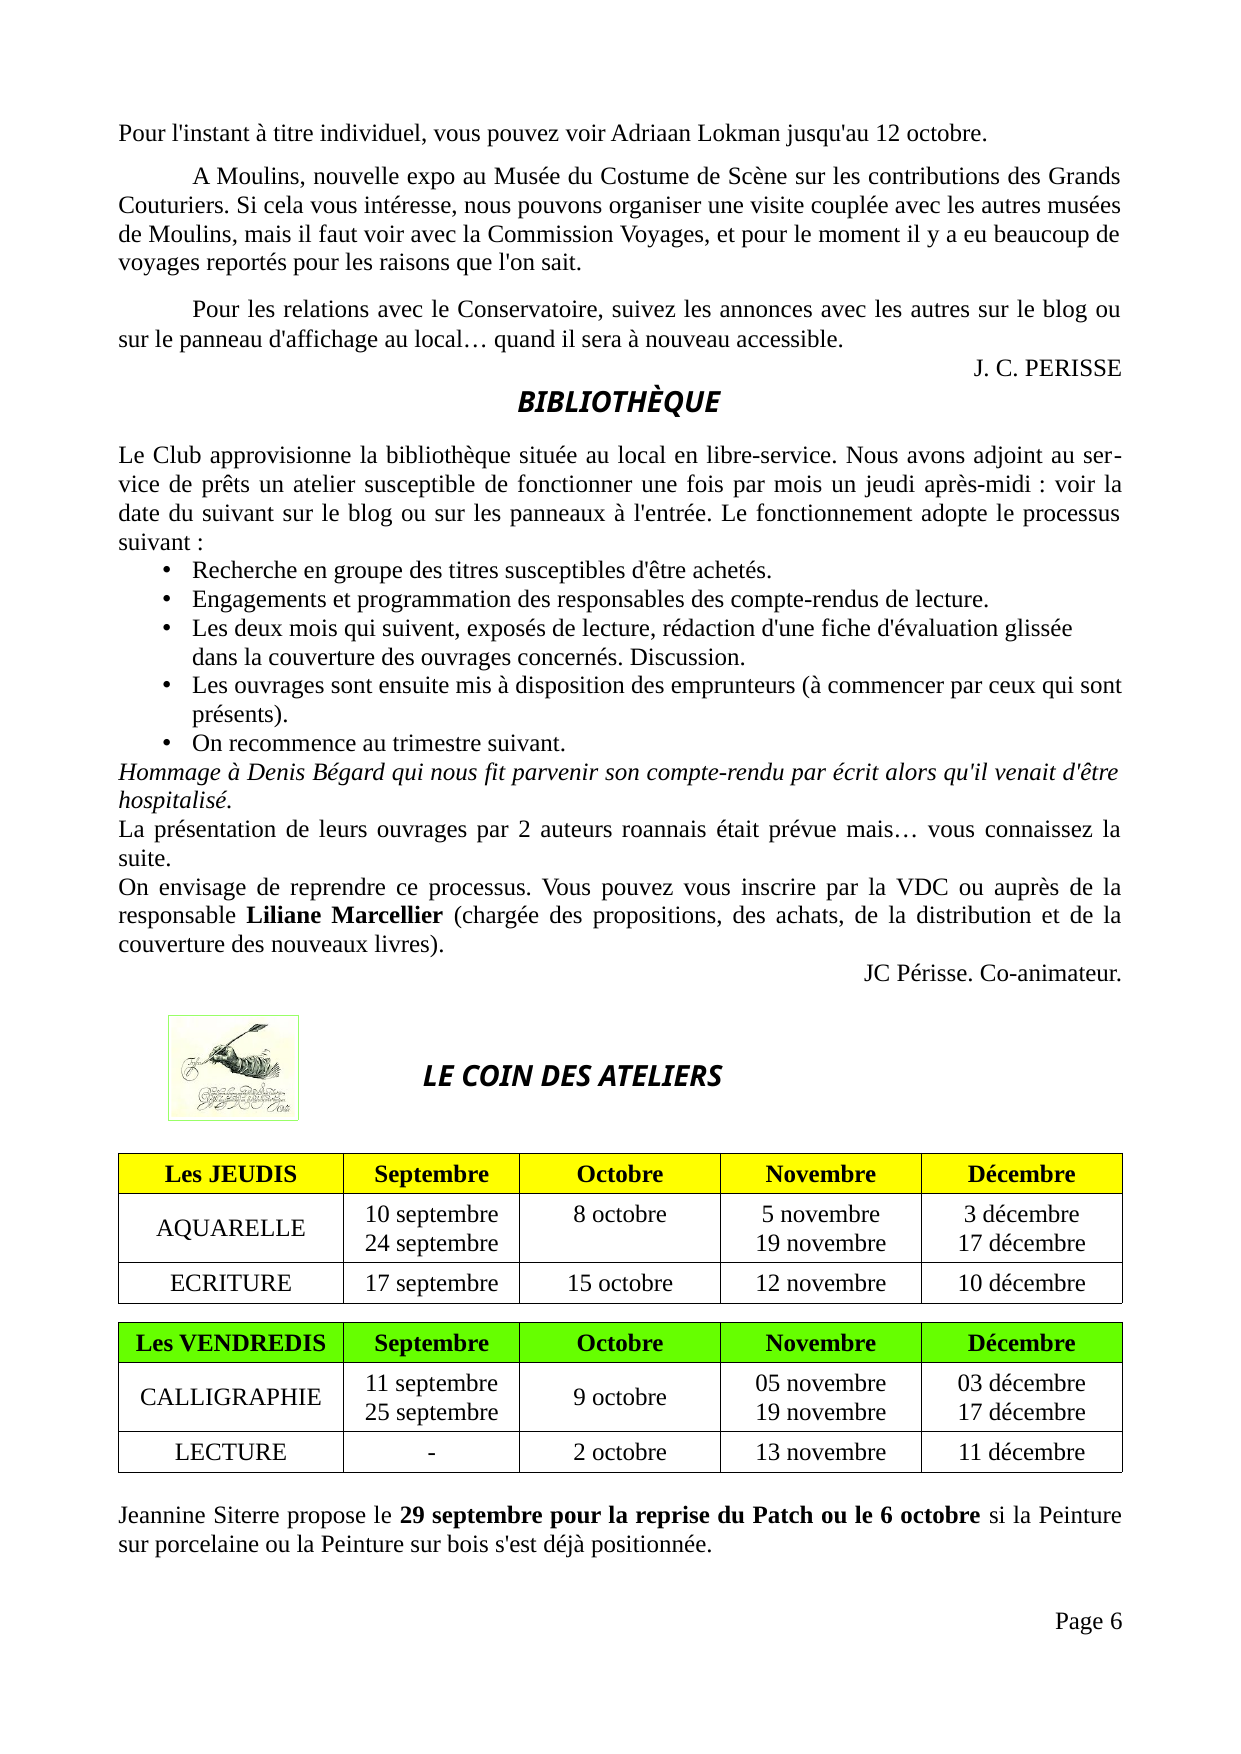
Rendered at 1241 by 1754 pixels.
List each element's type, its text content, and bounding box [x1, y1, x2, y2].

table_cell AQUARELLE [119, 1194, 343, 1262]
table_header Octobre [520, 1323, 720, 1362]
table_cell 11 septembre 25 septembre [344, 1363, 519, 1431]
text La présentation de leurs ouvrages par 2 auteurs roannais était prévue mais… vous connaissez la suite. [118, 814, 1122, 872]
text Pour les relations avec le Conservatoire, suivez les annonces avec les autres sur le blog ou sur le panneau d'affichage au local… quand il sera à nouveau accessible. [118, 291, 1122, 353]
table_cell 03 décembre 17 décembre [922, 1363, 1122, 1431]
table_header Septembre [344, 1323, 519, 1362]
table_cell ECRITURE [119, 1263, 343, 1303]
table_header Décembre [922, 1154, 1122, 1193]
list Recherche en groupe des titres susceptibles d'être achetés. [162, 556, 1122, 584]
text J. C. PERISSE [118, 353, 1122, 382]
picture [171, 1017, 295, 1117]
table_cell 12 novembre [721, 1263, 921, 1303]
list On recommence au trimestre suivant. [162, 728, 1122, 757]
table_cell 13 novembre [721, 1432, 921, 1472]
table_cell 3 décembre 17 décembre [922, 1194, 1122, 1262]
text A Moulins, nouvelle expo au Musée du Costume de Scène sur les contributions des Grands Couturiers. Si cela vous intéresse, nous pouvons organiser une visite couplée avec les autres musées de Moulins, mais il faut voir avec la Commission Voyages, et pour le moment il y a eu beaucoup de voyages reportés pour les raisons que l'on sait. [118, 161, 1122, 276]
table_cell 10 décembre [922, 1263, 1122, 1303]
table_header Décembre [922, 1323, 1122, 1362]
text JC Périsse. Co-animateur. [118, 958, 1122, 987]
table_header Les VENDREDIS [119, 1323, 343, 1362]
table_header Novembre [721, 1154, 921, 1193]
table_header Octobre [520, 1154, 720, 1193]
text Pour l'instant à titre individuel, vous pouvez voir Adriaan Lokman jusqu'au 12 octobre. [118, 118, 1122, 147]
table_cell 9 octobre [520, 1363, 720, 1431]
table_cell 17 septembre [344, 1263, 519, 1303]
list Engagements et programmation des responsables des compte-rendus de lecture. [162, 584, 1122, 613]
table_cell 5 novembre 19 novembre [721, 1194, 921, 1262]
table_cell CALLIGRAPHIE [119, 1363, 343, 1431]
table_cell - [344, 1432, 519, 1472]
list Les ouvrages sont ensuite mis à disposition des emprunteurs (à commencer par ceux qui sont présents). [162, 671, 1122, 728]
text Le Club approvisionne la bibliothèque située au local en libre-service. Nous avons adjoint au ser­vice de prêts un atelier susceptible de fonctionner une fois par mois un jeudi après-midi : voir la date du suivant sur le blog ou sur les panneaux à l'entrée. Le fonctionnement adopte le processus suivant : [118, 441, 1122, 556]
text [118, 1056, 168, 1095]
text LE COIN DES ATELIERS [299, 1056, 1122, 1095]
text Jeannine Siterre propose le 29 septembre pour la reprise du Patch ou le 6 octobre si la Peinture sur porcelaine ou la Peinture sur bois s'est déjà positionnée. [118, 1500, 1122, 1558]
text BIBLIOTHÈQUE [118, 382, 1122, 421]
list Les deux mois qui suivent, exposés de lecture, rédaction d'une fiche d'évaluation glissée dans la couverture des ouvrages concernés. Discussion. [162, 613, 1122, 671]
text Hommage à Denis Bégard qui nous fit parvenir son compte-rendu par écrit alors qu'il venait d'être hospitalisé. [118, 757, 1122, 814]
table_cell LECTURE [119, 1432, 343, 1472]
table_cell 05 novembre 19 novembre [721, 1363, 921, 1431]
table_header Novembre [721, 1323, 921, 1362]
table_cell 15 octobre [520, 1263, 720, 1303]
table_cell 10 septembre 24 septembre [344, 1194, 519, 1262]
table_cell 2 octobre [520, 1432, 720, 1472]
table_header Les JEUDIS [119, 1154, 343, 1193]
text On envisage de reprendre ce processus. Vous pouvez vous inscrire par la VDC ou auprès de la responsable Liliane Marcellier (chargée des propositions, des achats, de la distribution et de la couverture des nouveaux livres). [118, 872, 1122, 958]
table_header Septembre [344, 1154, 519, 1193]
table_cell 8 octobre [520, 1194, 720, 1262]
table_cell 11 décembre [922, 1432, 1122, 1472]
